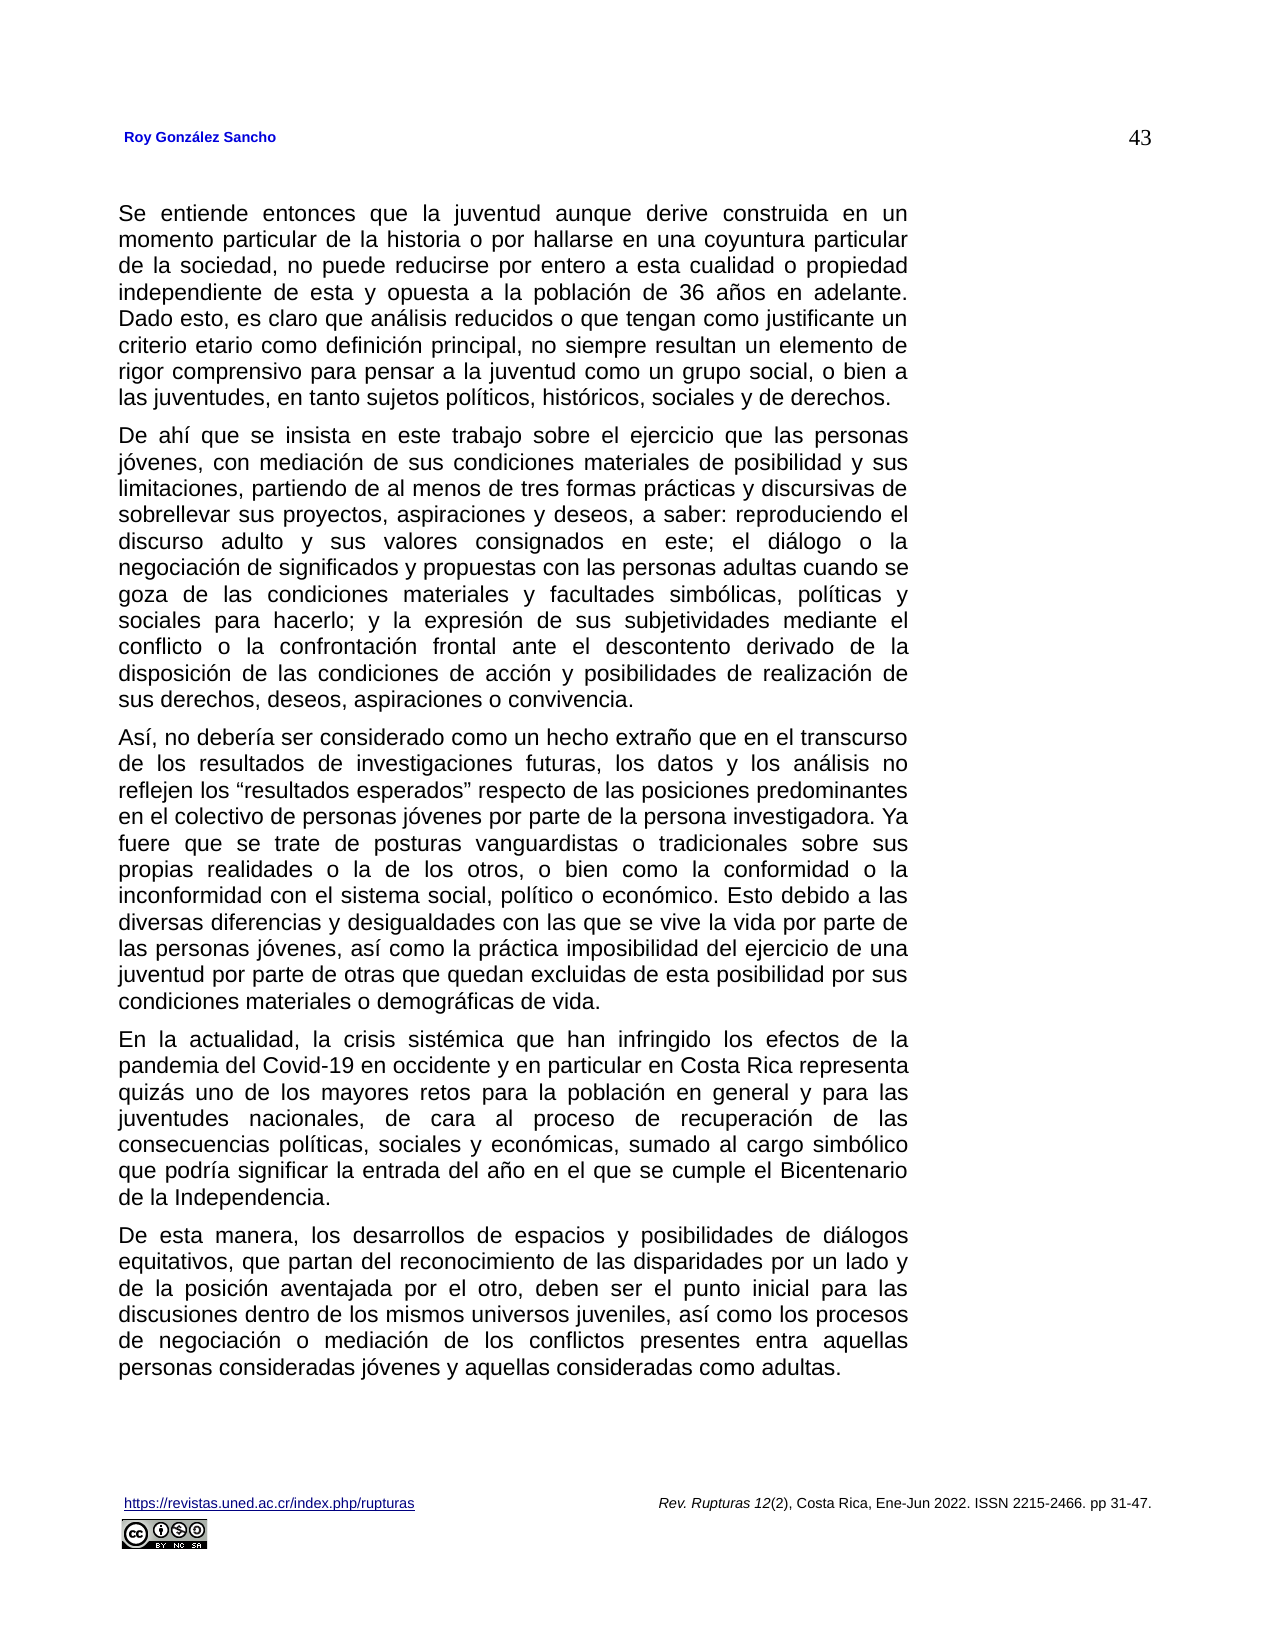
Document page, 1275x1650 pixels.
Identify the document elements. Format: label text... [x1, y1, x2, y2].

text De esta manera, los desarrollos de espacios y posibilidades de diálogos equitativos, que partan del reconocimiento de las disparidades por un lado y de la posición aventajada por el otro, deben ser el punto inicial para las discusiones dentro de los mismos universos juveniles, así como los procesos de negociación o mediación de los conflictos presentes entra aquellas personas consideradas jóvenes y aquellas consideradas como adultas. [118, 1222, 909, 1380]
text De ahí que se insista en este trabajo sobre el ejercicio que las personas jóvenes, con mediación de sus condiciones materiales de posibilidad y sus limitaciones, partiendo de al menos de tres formas prácticas y discursivas de sobrellevar sus proyectos, aspiraciones y deseos, a saber: reproduciendo el discurso adulto y sus valores consignados en este; el diálogo o la negociación de significados y propuestas con las personas adultas cuando se goza de las condiciones materiales y facultades simbólicas, políticas y sociales para hacerlo; y la expresión de sus subjetividades mediante el conflicto o la confrontación frontal ante el descontento derivado de la disposición de las condiciones de acción y posibilidades de realización de sus derechos, deseos, aspiraciones o convivencia. [118, 422, 909, 712]
text En la actualidad, la crisis sistémica que han infringido los efectos de la pandemia del Covid-19 en occidente y en particular en Costa Rica representa quizás uno de los mayores retos para la población en general y para las juventudes nacionales, de cara al proceso de recuperación de las consecuencias políticas, sociales y económicas, sumado al cargo simbólico que podría significar la entrada del año en el que se cumple el Bicentenario de la Independencia. [118, 1026, 909, 1210]
text Así, no debería ser considerado como un hecho extraño que en el transcurso de los resultados de investigaciones futuras, los datos y los análisis no reflejen los “resultados esperados” respecto de las posiciones predominantes en el colectivo de personas jóvenes por parte de la persona investigadora. Ya fuere que se trate de posturas vanguardistas o tradicionales sobre sus propias realidades o la de los otros, o bien como la conformidad o la inconformidad con el sistema social, político o económico. Esto debido a las diversas diferencias y desigualdades con las que se vive la vida por parte de las personas jóvenes, así como la práctica imposibilidad del ejercicio de una juventud por parte de otras que quedan excluidas de esta posibilidad por sus condiciones materiales o demográficas de vida. [118, 724, 909, 1014]
text Se entiende entonces que la juventud aunque derive construida en un momento particular de la historia o por hallarse en una coyuntura particular de la sociedad, no puede reducirse por entero a esta cualidad o propiedad independiente de esta y opuesta a la población de 36 años en adelante. Dado esto, es claro que análisis reducidos o que tengan como justificante un criterio etario como definición principal, no siempre resultan un elemento de rigor comprensivo para pensar a la juventud como un grupo social, o bien a las juventudes, en tanto sujetos políticos, históricos, sociales y de derechos. [118, 200, 909, 411]
picture [121, 1519, 208, 1549]
